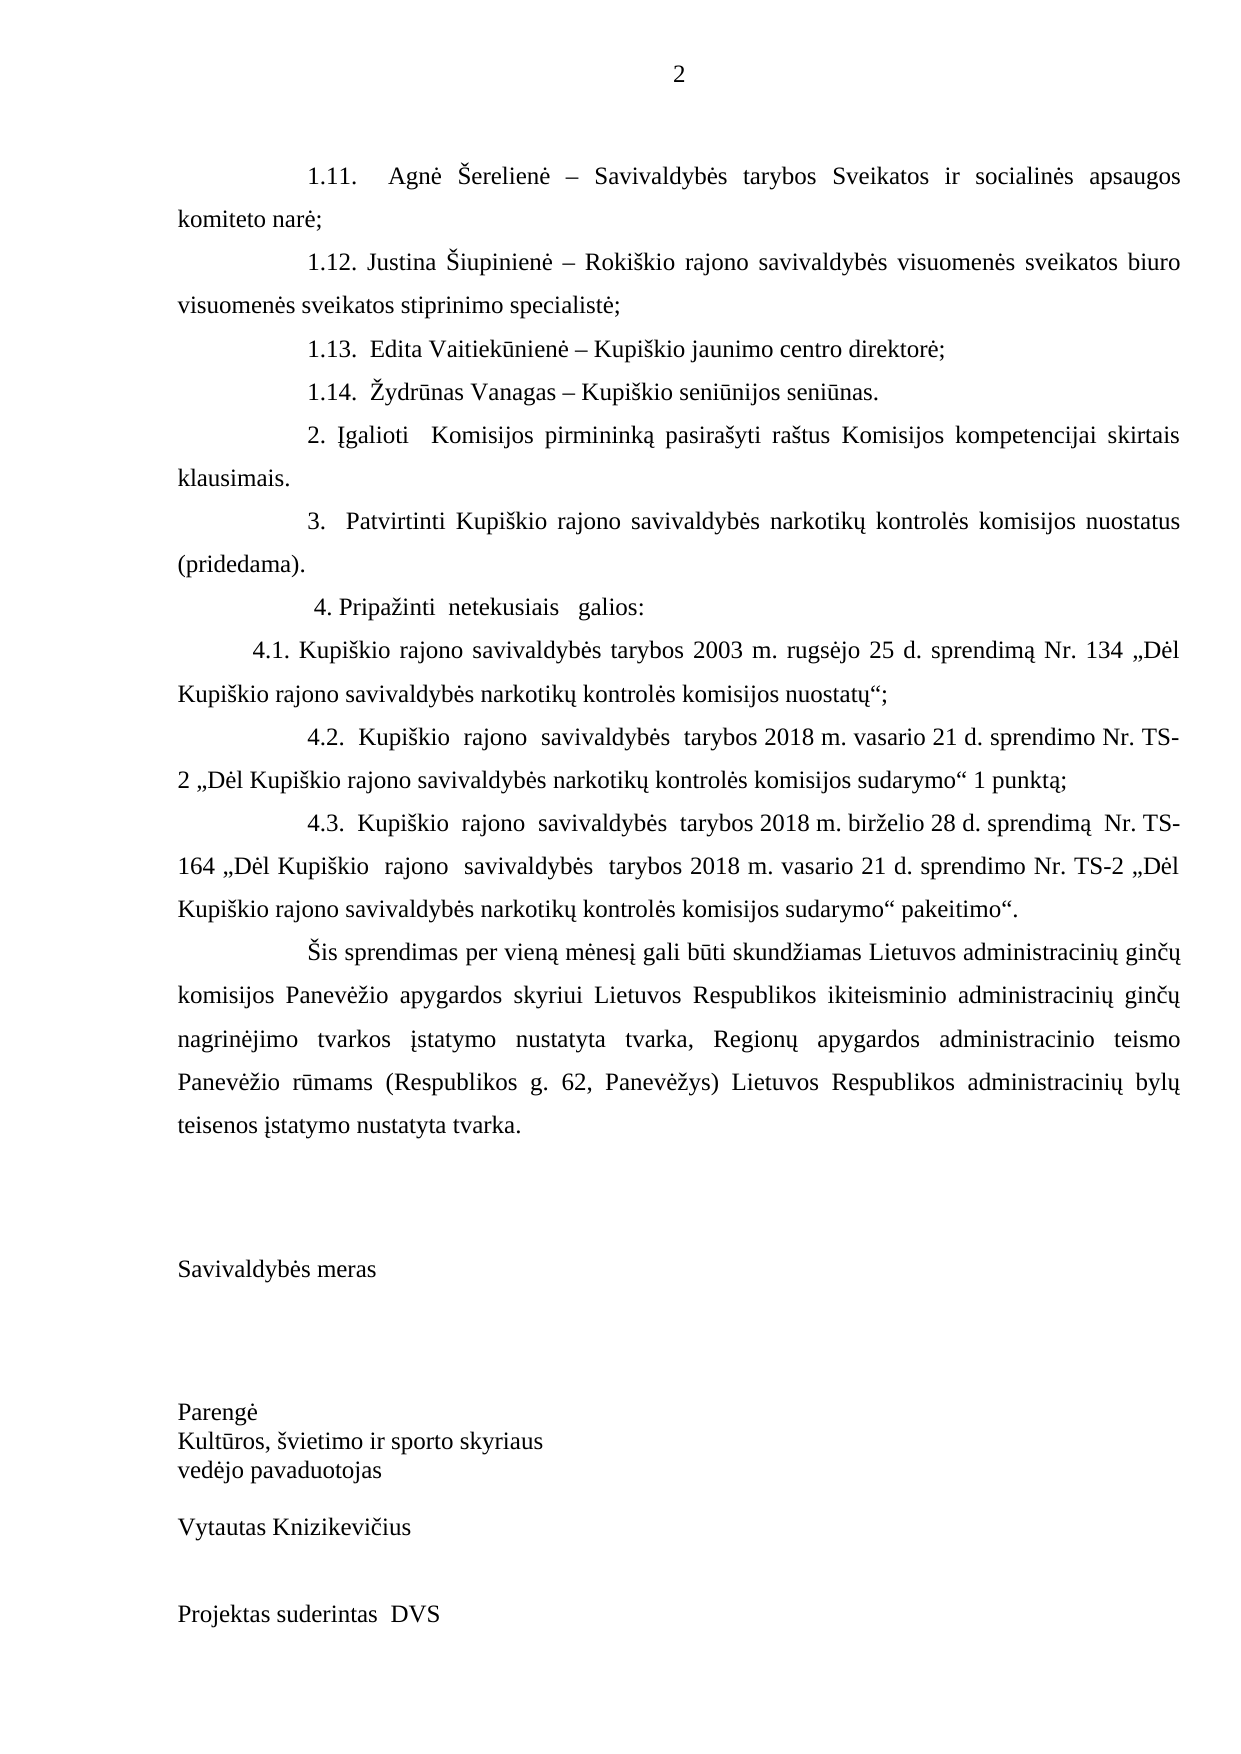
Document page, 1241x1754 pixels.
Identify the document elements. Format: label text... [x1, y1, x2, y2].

text Parengė Kultūros, švietimo ir sporto skyriaus [177, 1397, 1181, 1455]
text 4. Pripažinti netekusiais galios: [177, 592, 1181, 621]
text Projektas suderintas DVS [177, 1599, 1181, 1627]
text 1.12. Justina Šiupinienė – Rokiškio rajono savivaldybės visuomenės sveikatos biuro visuomenės sveikatos stiprinimo specialistė; [177, 247, 1181, 319]
text 1.13. Edita Vaitiekūnienė – Kupiškio jaunimo centro direktorė; [177, 334, 1181, 362]
text 4.1. Kupiškio rajono savivaldybės tarybos 2003 m. rugsėjo 25 d. sprendimą Nr. 134 „Dėl Kupiškio rajono savivaldybės narkotikų kontrolės komisijos nuostatų“; [177, 636, 1181, 707]
text 4.2. Kupiškio rajono savivaldybės tarybos 2018 m. vasario 21 d. sprendimo Nr. TS-2 „Dėl Kupiškio rajono savivaldybės narkotikų kontrolės komisijos sudarymo“ 1 punktą; [177, 722, 1181, 794]
text 2. Įgalioti Komisijos pirmininką pasirašyti raštus Komisijos kompetencijai skirtais klausimais. [177, 420, 1181, 492]
text Šis sprendimas per vieną mėnesį gali būti skundžiamas Lietuvos administracinių ginčų komisijos Panevėžio apygardos skyriui Lietuvos Respublikos ikiteisminio administracinių ginčų nagrinėjimo tvarkos įstatymo nustatyta tvarka, Regionų apygardos administracinio teismo Panevėžio rūmams (Respublikos g. 62, Panevėžys) Lietuvos Respublikos administracinių bylų teisenos įstatymo nustatyta tvarka. [177, 937, 1181, 1139]
text 3. Patvirtinti Kupiškio rajono savivaldybės narkotikų kontrolės komisijos nuostatus (pridedama). [177, 506, 1181, 578]
text 1.11. Agnė Šerelienė – Savivaldybės tarybos Sveikatos ir socialinės apsaugos komiteto narė; [177, 161, 1181, 233]
text 4.3. Kupiškio rajono savivaldybės tarybos 2018 m. birželio 28 d. sprendimą Nr. TS-164 „Dėl Kupiškio rajono savivaldybės tarybos 2018 m. vasario 21 d. sprendimo Nr. TS-2 „Dėl Kupiškio rajono savivaldybės narkotikų kontrolės komisijos sudarymo“ pakeitimo“. [177, 808, 1181, 923]
text Savivaldybės meras [177, 1254, 1181, 1282]
text 1.14. Žydrūnas Vanagas – Kupiškio seniūnijos seniūnas. [177, 377, 1181, 406]
text Vytautas Knizikevičius [177, 1512, 1181, 1541]
text vedėjo pavaduotojas [177, 1455, 1181, 1484]
